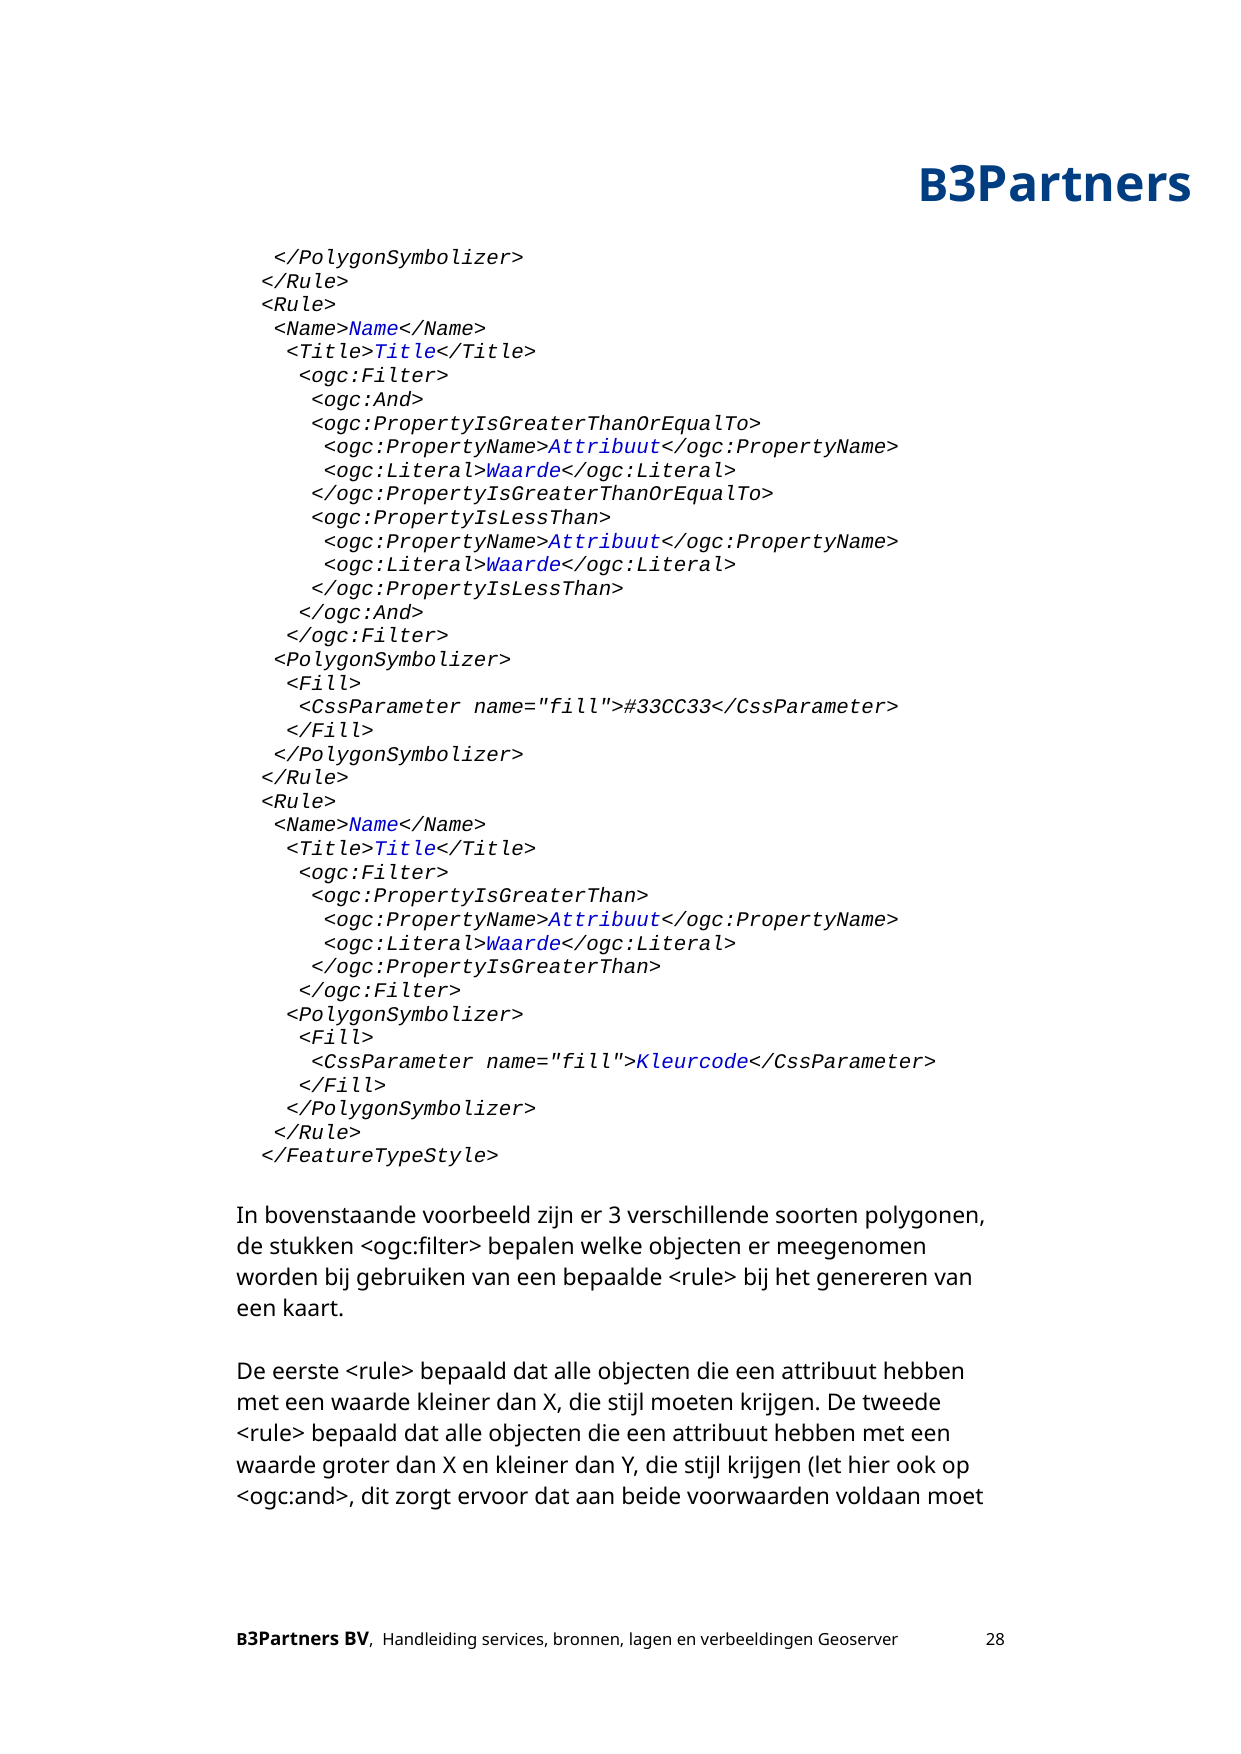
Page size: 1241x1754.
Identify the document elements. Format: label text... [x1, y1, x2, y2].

text <ogc:PropertyIsLessThan> [236, 507, 1004, 531]
text <ogc:PropertyIsGreaterThanOrEqualTo> [236, 412, 1004, 436]
text </Fill> [236, 720, 1004, 743]
text <Title>Title</Title> [236, 342, 1004, 365]
text </ogc:PropertyIsGreaterThanOrEqualTo> [236, 483, 1004, 507]
text <Name>Name</Name> [236, 318, 1004, 342]
text </ogc:Filter> [236, 625, 1004, 649]
text <ogc:PropertyIsGreaterThan> [236, 885, 1004, 909]
text </ogc:And> [236, 602, 1004, 625]
text <CssParameter name="fill">Kleurcode</CssParameter> [236, 1051, 1004, 1074]
text </PolygonSymbolizer> [236, 1098, 1004, 1122]
text </FeatureTypeStyle> [236, 1146, 1004, 1169]
text <ogc:PropertyName>Attribuut</ogc:PropertyName> [236, 909, 1004, 933]
text <PolygonSymbolizer> [236, 1004, 1004, 1027]
text </ogc:PropertyIsLessThan> [236, 578, 1004, 602]
text <ogc:And> [236, 389, 1004, 412]
text De eerste <rule> bepaald dat alle objecten die een attribuut hebben met een waarde kleiner dan X, die stijl moeten krijgen. De tweede <rule> bepaald dat alle objecten die een attribuut hebben met een waarde groter dan X en kleiner dan Y, die stijl krijgen (let hier ook op <ogc:and>, dit zorgt ervoor dat aan beide voorwaarden voldaan moet [236, 1355, 1004, 1511]
text </ogc:PropertyIsGreaterThan> [236, 956, 1004, 980]
text <ogc:PropertyName>Attribuut</ogc:PropertyName> [236, 531, 1004, 554]
text <ogc:Filter> [236, 365, 1004, 389]
text <Rule> [236, 294, 1004, 318]
text </Rule> [236, 767, 1004, 791]
text <Fill> [236, 1027, 1004, 1051]
text </PolygonSymbolizer> [236, 247, 1004, 271]
text <CssParameter name="fill">#33CC33</CssParameter> [236, 696, 1004, 720]
text <ogc:Literal>Waarde</ogc:Literal> [236, 460, 1004, 483]
text <ogc:Filter> [236, 862, 1004, 885]
text <Rule> [236, 791, 1004, 814]
text </Fill> [236, 1074, 1004, 1098]
text In bovenstaande voorbeeld zijn er 3 verschillende soorten polygonen, de stukken <ogc:filter> bepalen welke objecten er meegenomen worden bij gebruiken van een bepaalde <rule> bij het genereren van een kaart. [236, 1199, 1004, 1324]
text <ogc:Literal>Waarde</ogc:Literal> [236, 933, 1004, 956]
text <Title>Title</Title> [236, 838, 1004, 862]
text <Fill> [236, 673, 1004, 696]
text </Rule> [236, 1122, 1004, 1146]
text <ogc:PropertyName>Attribuut</ogc:PropertyName> [236, 436, 1004, 460]
text </Rule> [236, 271, 1004, 294]
text <ogc:Literal>Waarde</ogc:Literal> [236, 554, 1004, 578]
text <PolygonSymbolizer> [236, 649, 1004, 673]
text <Name>Name</Name> [236, 814, 1004, 838]
text </PolygonSymbolizer> [236, 743, 1004, 767]
text </ogc:Filter> [236, 980, 1004, 1004]
